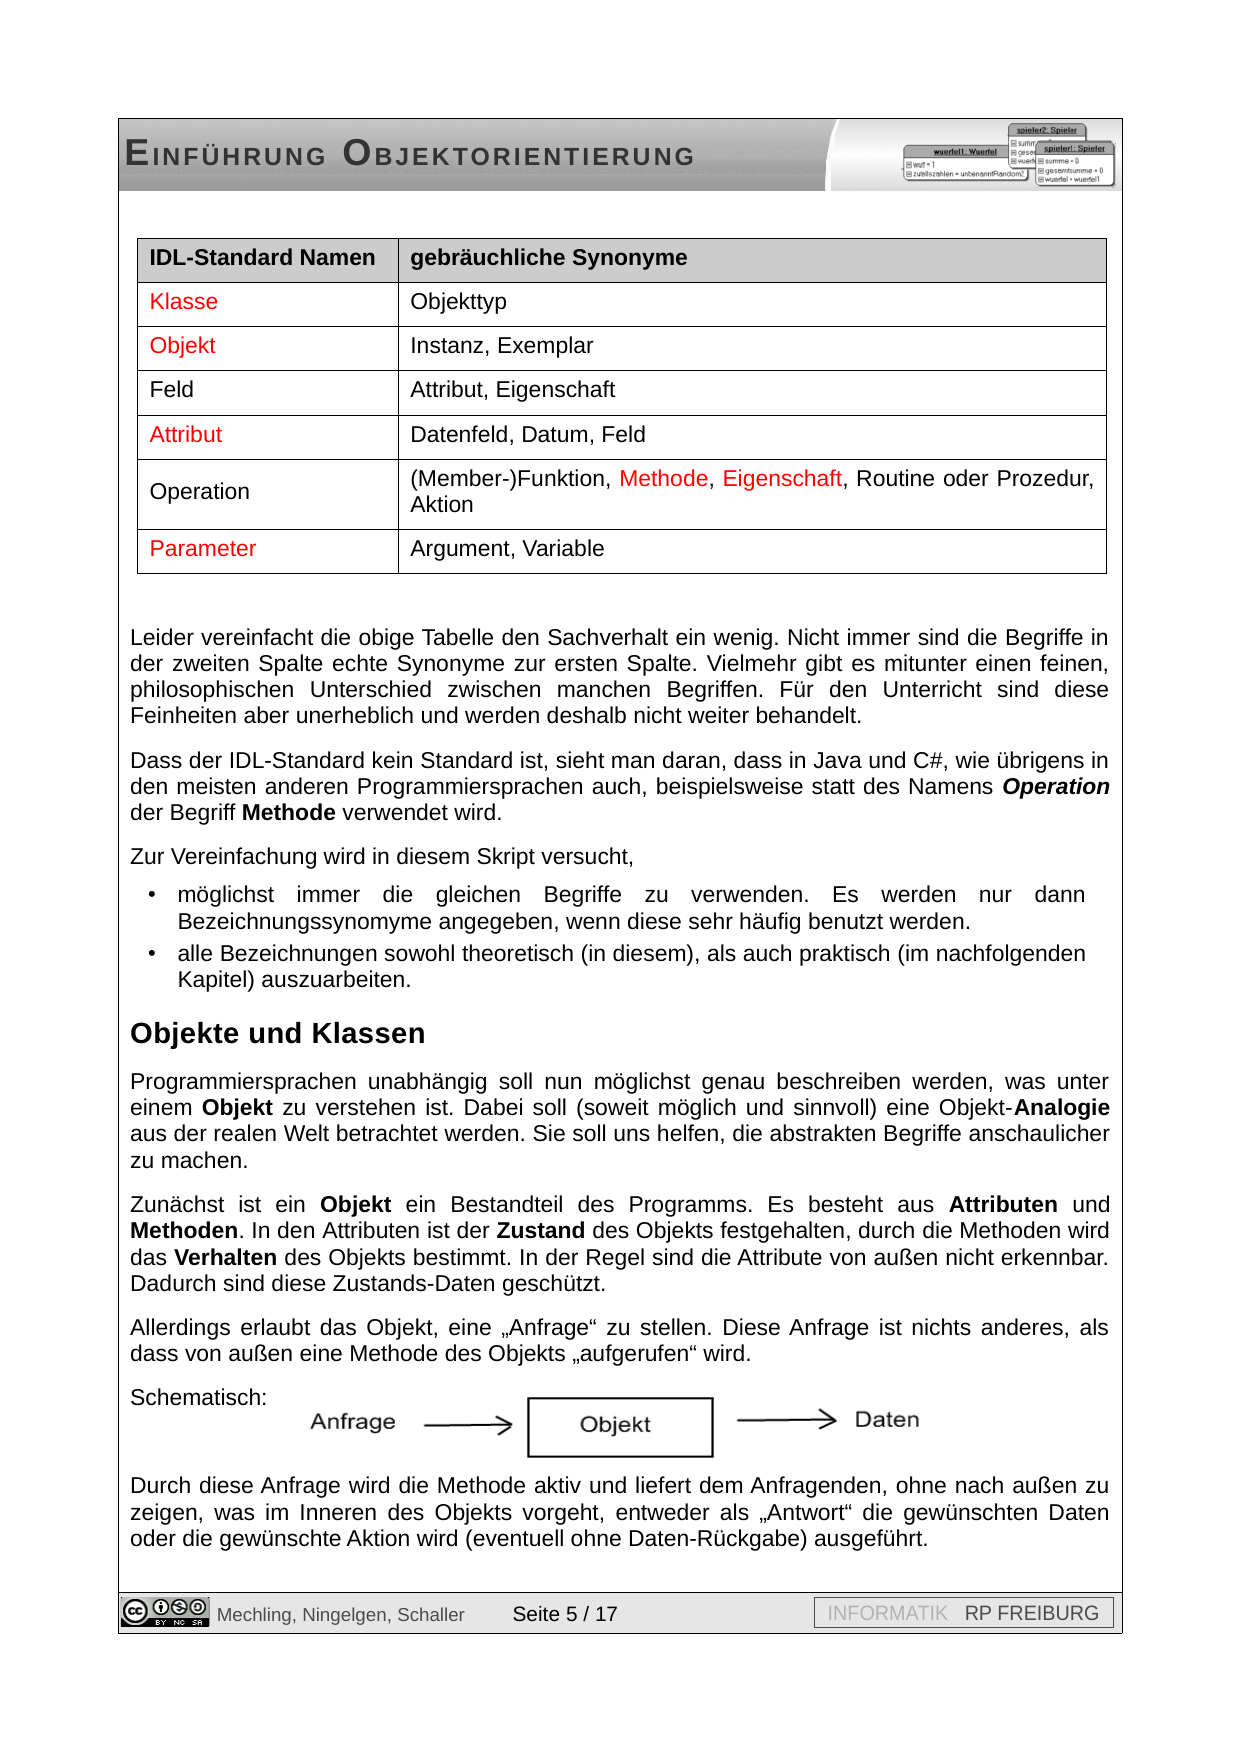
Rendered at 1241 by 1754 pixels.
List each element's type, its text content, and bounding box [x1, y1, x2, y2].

text Schematisch: [130, 1384, 1110, 1411]
text Allerdings erlaubt das Objekt, eine „Anfrage“ zu stellen. Diese Anfrage ist nichts anderes, als dass von außen eine Methode des Objekts „aufgerufen“ wird. [130, 1314, 1110, 1367]
table_cell Objekt [138, 327, 398, 370]
table_cell Objekttyp [399, 283, 1106, 326]
picture [120, 1597, 210, 1627]
list möglichst immer die gleichen Begriffe zu verwenden. Es werden nur dann Bezeichnungssynomyme angegeben, wenn diese sehr häufig benutzt werden. [148, 881, 1087, 934]
table_cell (Member-)Funktion, Methode, Eigenschaft, Routine oder Prozedur, Aktion [399, 460, 1106, 529]
text Leider vereinfacht die obige Tabelle den Sachverhalt ein wenig. Nicht immer sind die Begriffe in der zweiten Spalte echte Synonyme zur ersten Spalte. Vielmehr gibt es mitunter einen feinen, philosophischen Unterschied zwischen manchen Begriffen. Für den Unterricht sind diese Feinheiten aber unerheblich und werden deshalb nicht weiter behandelt. [130, 623, 1110, 729]
text Zunächst ist ein Objekt ein Bestandteil des Programms. Es besteht aus Attributen und Methoden. In den Attributen ist der Zustand des Objekts festgehalten, durch die Methoden wird das Verhalten des Objekts bestimmt. In der Regel sind die Attribute von außen nicht erkennbar. Dadurch sind diese Zustands-Daten geschützt. [130, 1191, 1110, 1296]
table_header gebräuchliche Synonyme [399, 239, 1106, 282]
text Objekte und Klassen [130, 1016, 1110, 1050]
list alle Bezeichnungen sowohl theoretisch (in diesem), als auch praktisch (im nachfolgenden Kapitel) auszuarbeiten. [148, 940, 1087, 993]
table_cell Feld [138, 371, 398, 414]
text Programmiersprachen unabhängig soll nun möglichst genau beschreiben werden, was unter einem Objekt zu verstehen ist. Dabei soll (soweit möglich und sinnvoll) eine Objekt-Analogie aus der realen Welt betrachtet werden. Sie soll uns helfen, die abstrakten Begriffe anschaulicher zu machen. [130, 1068, 1110, 1173]
text Zur Vereinfachung wird in diesem Skript versucht, [130, 843, 1110, 870]
table_cell Parameter [138, 530, 398, 573]
table_cell Argument, Variable [399, 530, 1106, 573]
text Durch diese Anfrage wird die Methode aktiv und liefert dem Anfragenden, ohne nach außen zu zeigen, was im Inneren des Objekts vorgeht, entweder als „Antwort“ die gewünschten Daten oder die gewünschte Aktion wird (eventuell ohne Daten-Rückgabe) ausgeführt. [130, 1472, 1110, 1552]
table_cell Instanz, Exemplar [399, 327, 1106, 370]
table_cell Klasse [138, 283, 398, 326]
table_cell Datenfeld, Datum, Feld [399, 416, 1106, 459]
text Dass der IDL-Standard kein Standard ist, sieht man daran, dass in Java und C#, wie übrigens in den meisten anderen Programmiersprachen auch, beispielsweise statt des Namens Operation der Begriff Methode verwendet wird. [130, 747, 1110, 826]
table_cell Attribut, Eigenschaft [399, 371, 1106, 414]
table_cell Attribut [138, 416, 398, 459]
table_cell Operation [138, 460, 398, 529]
picture [119, 119, 1122, 191]
table_header IDL-Standard Namen [138, 239, 398, 282]
picture [288, 1385, 952, 1472]
